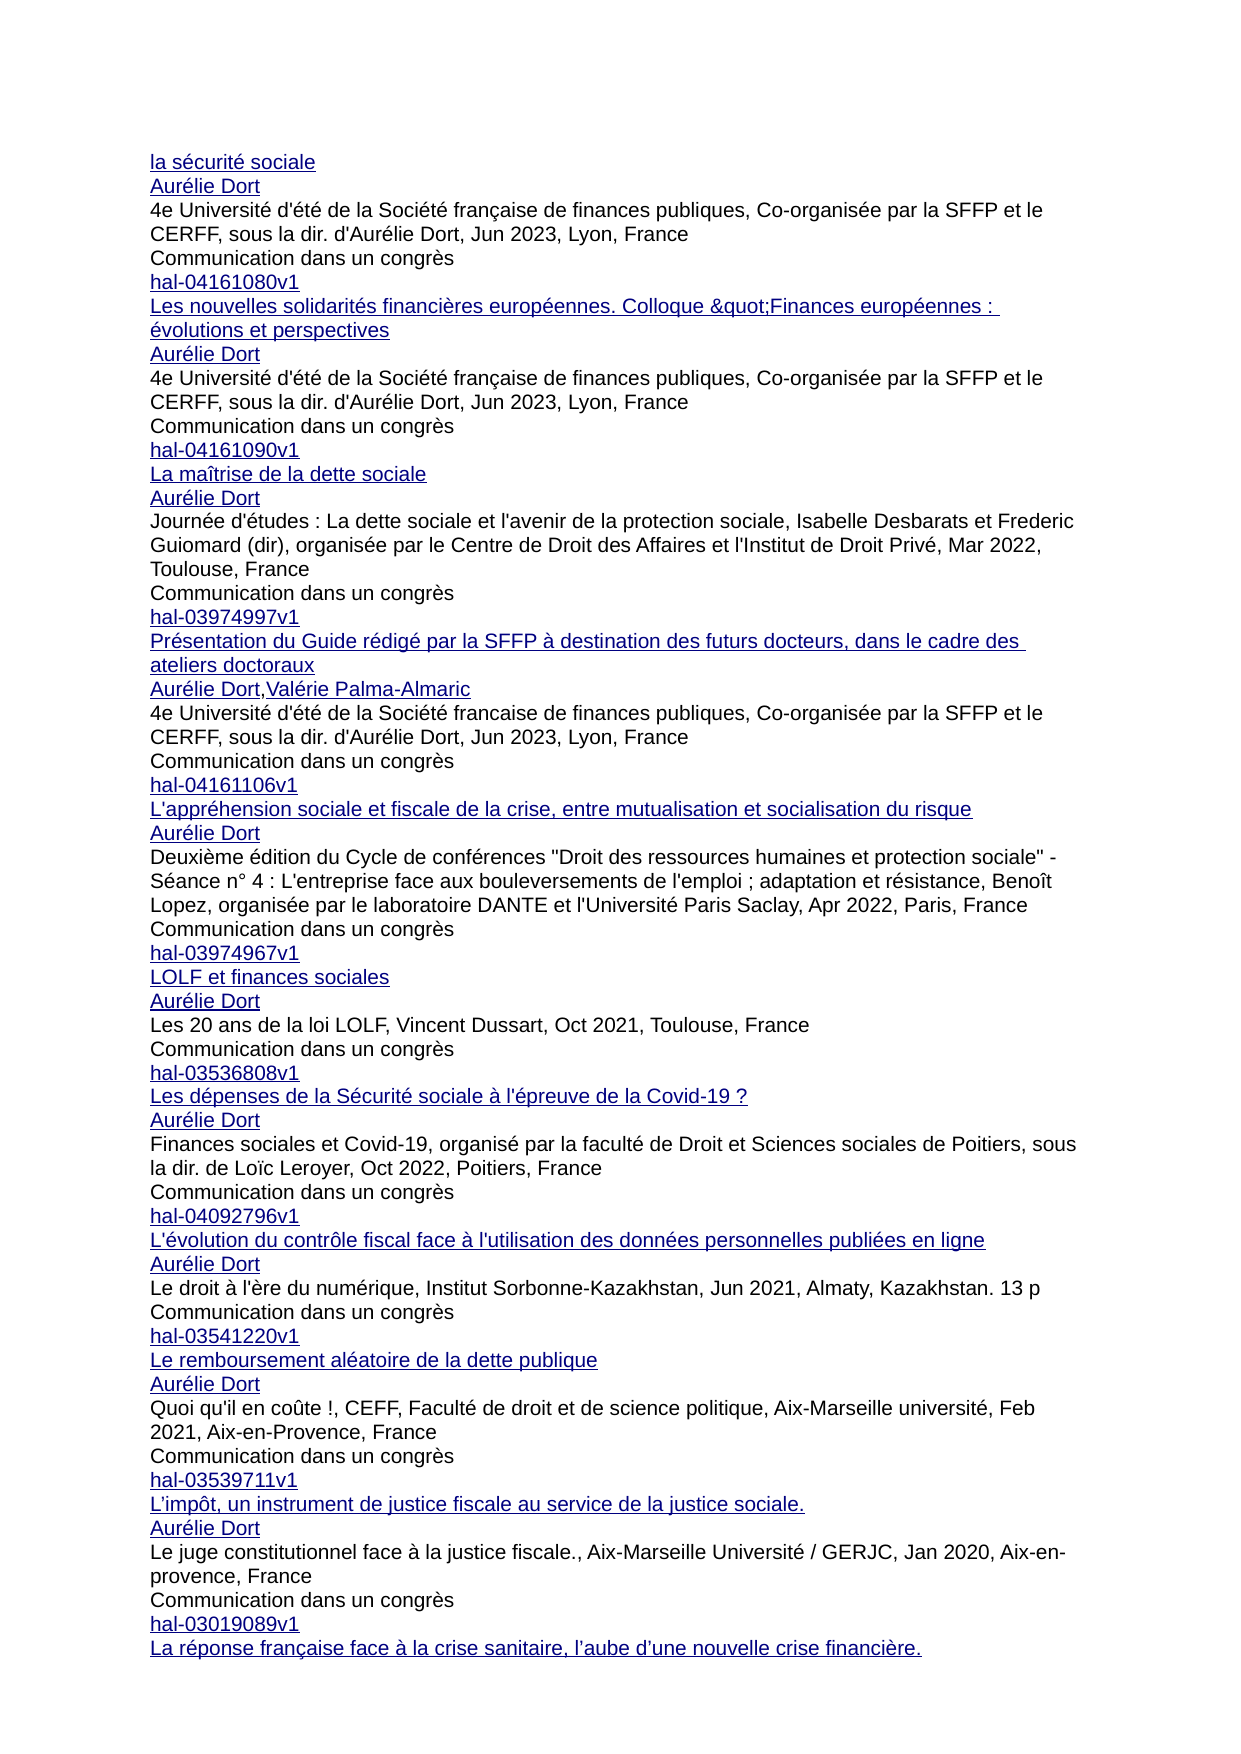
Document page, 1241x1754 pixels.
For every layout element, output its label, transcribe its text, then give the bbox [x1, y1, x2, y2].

table_cell Les nouvelles solidarités financières européennes. Colloque &quot;Finances européennes : évolutions et perspectives Aurélie Dort 4e Université d'été de la Société française de finances publiques, Co-organisée par la SFFP et le CERFF, sous la dir. d'Aurélie Dort, Jun 2023, Lyon, France Communication dans un congrès hal-04161090v1 [150, 294, 1090, 461]
table_cell La maîtrise de la dette sociale Aurélie Dort Journée d'études : La dette sociale et l'avenir de la protection sociale, Isabelle Desbarats et Frederic Guiomard (dir), organisée par le Centre de Droit des Affaires et l'Institut de Droit Privé, Mar 2022, Toulouse, France Communication dans un congrès hal-03974997v1 [150, 461, 1090, 629]
table_cell LOLF et finances sociales Aurélie Dort Les 20 ans de la loi LOLF, Vincent Dussart, Oct 2021, Toulouse, France Communication dans un congrès hal-03536808v1 [150, 965, 1090, 1084]
table_cell Présentation du Guide rédigé par la SFFP à destination des futurs docteurs, dans le cadre des ateliers doctoraux Aurélie Dort,Valérie Palma-Almaric 4e Université d'été de la Société francaise de finances publiques, Co-organisée par la SFFP et le CERFF, sous la dir. d'Aurélie Dort, Jun 2023, Lyon, France Communication dans un congrès hal-04161106v1 [150, 629, 1090, 797]
table_cell La réponse française face à la crise sanitaire, l’aube d’une nouvelle crise financière. [150, 1635, 1090, 1659]
table_cell Le remboursement aléatoire de la dette publique Aurélie Dort Quoi qu'il en coûte !, CEFF, Faculté de droit et de science politique, Aix-Marseille université, Feb 2021, Aix-en-Provence, France Communication dans un congrès hal-03539711v1 [150, 1348, 1090, 1492]
table_cell L’impôt, un instrument de justice fiscale au service de la justice sociale. Aurélie Dort Le juge constitutionnel face à la justice fiscale., Aix-Marseille Université / GERJC, Jan 2020, Aix-en-provence, France Communication dans un congrès hal-03019089v1 [150, 1492, 1090, 1635]
table_cell la sécurité sociale Aurélie Dort 4e Université d'été de la Société française de finances publiques, Co-organisée par la SFFP et le CERFF, sous la dir. d'Aurélie Dort, Jun 2023, Lyon, France Communication dans un congrès hal-04161080v1 [150, 150, 1090, 294]
table_cell L'appréhension sociale et fiscale de la crise, entre mutualisation et socialisation du risque Aurélie Dort Deuxième édition du Cycle de conférences "Droit des ressources humaines et protection sociale" - Séance n° 4 : L'entreprise face aux bouleversements de l'emploi ; adaptation et résistance, Benoît Lopez, organisée par le laboratoire DANTE et l'Université Paris Saclay, Apr 2022, Paris, France Communication dans un congrès hal-03974967v1 [150, 797, 1090, 964]
table_cell L'évolution du contrôle fiscal face à l'utilisation des données personnelles publiées en ligne Aurélie Dort Le droit à l'ère du numérique, Institut Sorbonne-Kazakhstan, Jun 2021, Almaty, Kazakhstan. 13 p Communication dans un congrès hal-03541220v1 [150, 1228, 1090, 1348]
table_cell Les dépenses de la Sécurité sociale à l'épreuve de la Covid-19 ? Aurélie Dort Finances sociales et Covid-19, organisé par la faculté de Droit et Sciences sociales de Poitiers, sous la dir. de Loïc Leroyer, Oct 2022, Poitiers, France Communication dans un congrès hal-04092796v1 [150, 1084, 1090, 1228]
